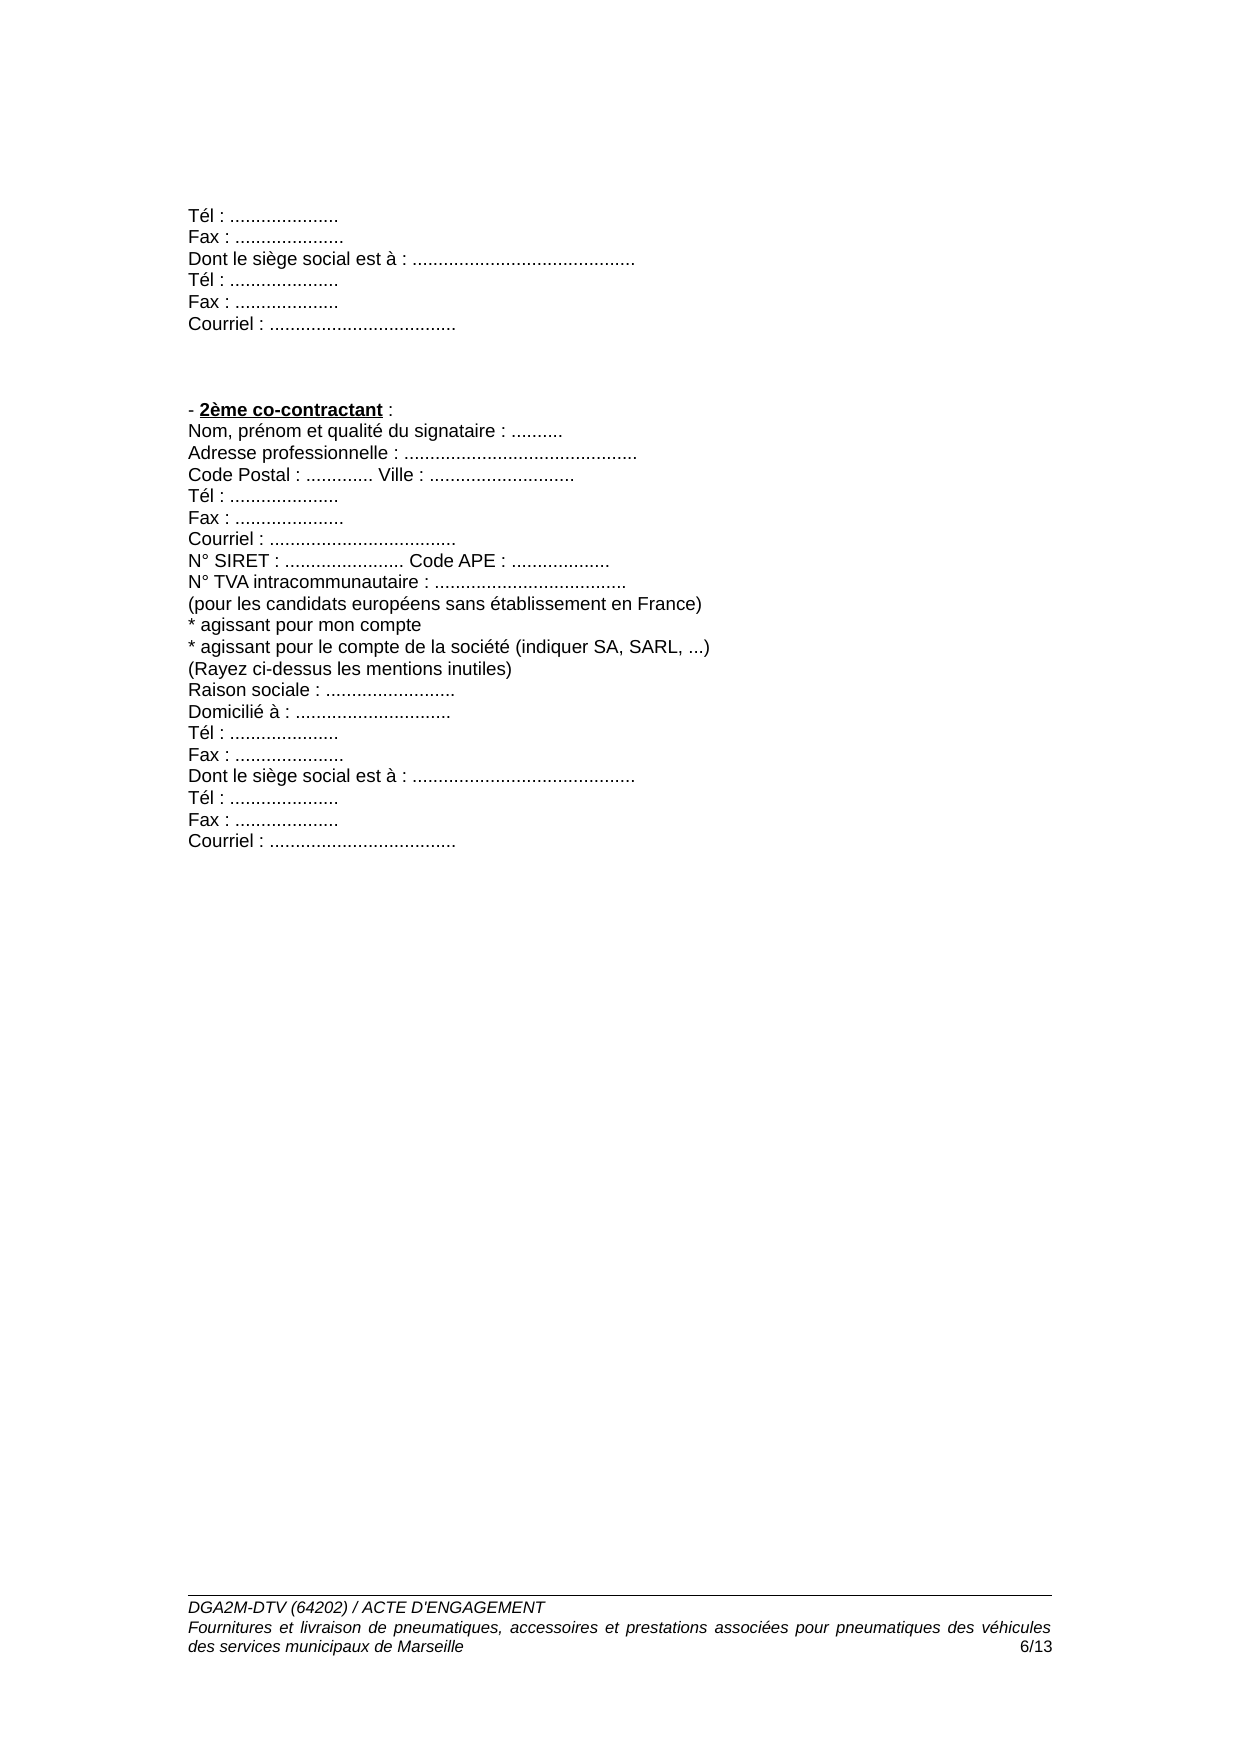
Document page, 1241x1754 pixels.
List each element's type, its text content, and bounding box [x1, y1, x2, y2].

text Tél : ..................... [188, 269, 1052, 291]
text - 2ème co-contractant : [188, 399, 1052, 420]
text Tél : ..................... [188, 787, 1052, 808]
text Tél : ..................... [188, 204, 1052, 226]
text Nom, prénom et qualité du signataire : .......... [188, 420, 1052, 442]
text Fax : ..................... [188, 744, 1052, 765]
text Raison sociale : ......................... [188, 679, 1052, 701]
text N° TVA intracommunautaire : ..................................... [188, 571, 1052, 593]
text Dont le siège social est à : ........................................... [188, 248, 1052, 269]
text Courriel : .................................... [188, 312, 1052, 334]
text Tél : ..................... [188, 722, 1052, 744]
text Fax : ..................... [188, 506, 1052, 528]
text * agissant pour le compte de la société (indiquer SA, SARL, ...) [188, 636, 1052, 657]
text * agissant pour mon compte [188, 614, 1052, 636]
text N° SIRET : ....................... Code APE : ................... [188, 549, 1052, 571]
text Dont le siège social est à : ........................................... [188, 765, 1052, 787]
text (Rayez ci-dessus les mentions inutiles) [188, 657, 1052, 679]
text Adresse professionnelle : ............................................. [188, 442, 1052, 463]
text (pour les candidats européens sans établissement en France) [188, 593, 1052, 614]
text Courriel : .................................... [188, 830, 1052, 851]
text Fax : ..................... [188, 226, 1052, 248]
text Domicilié à : .............................. [188, 701, 1052, 722]
text Tél : ..................... [188, 485, 1052, 506]
text Code Postal : ............. Ville : ............................ [188, 463, 1052, 485]
text Fax : .................... [188, 291, 1052, 312]
text Courriel : .................................... [188, 528, 1052, 549]
text Fax : .................... [188, 808, 1052, 830]
